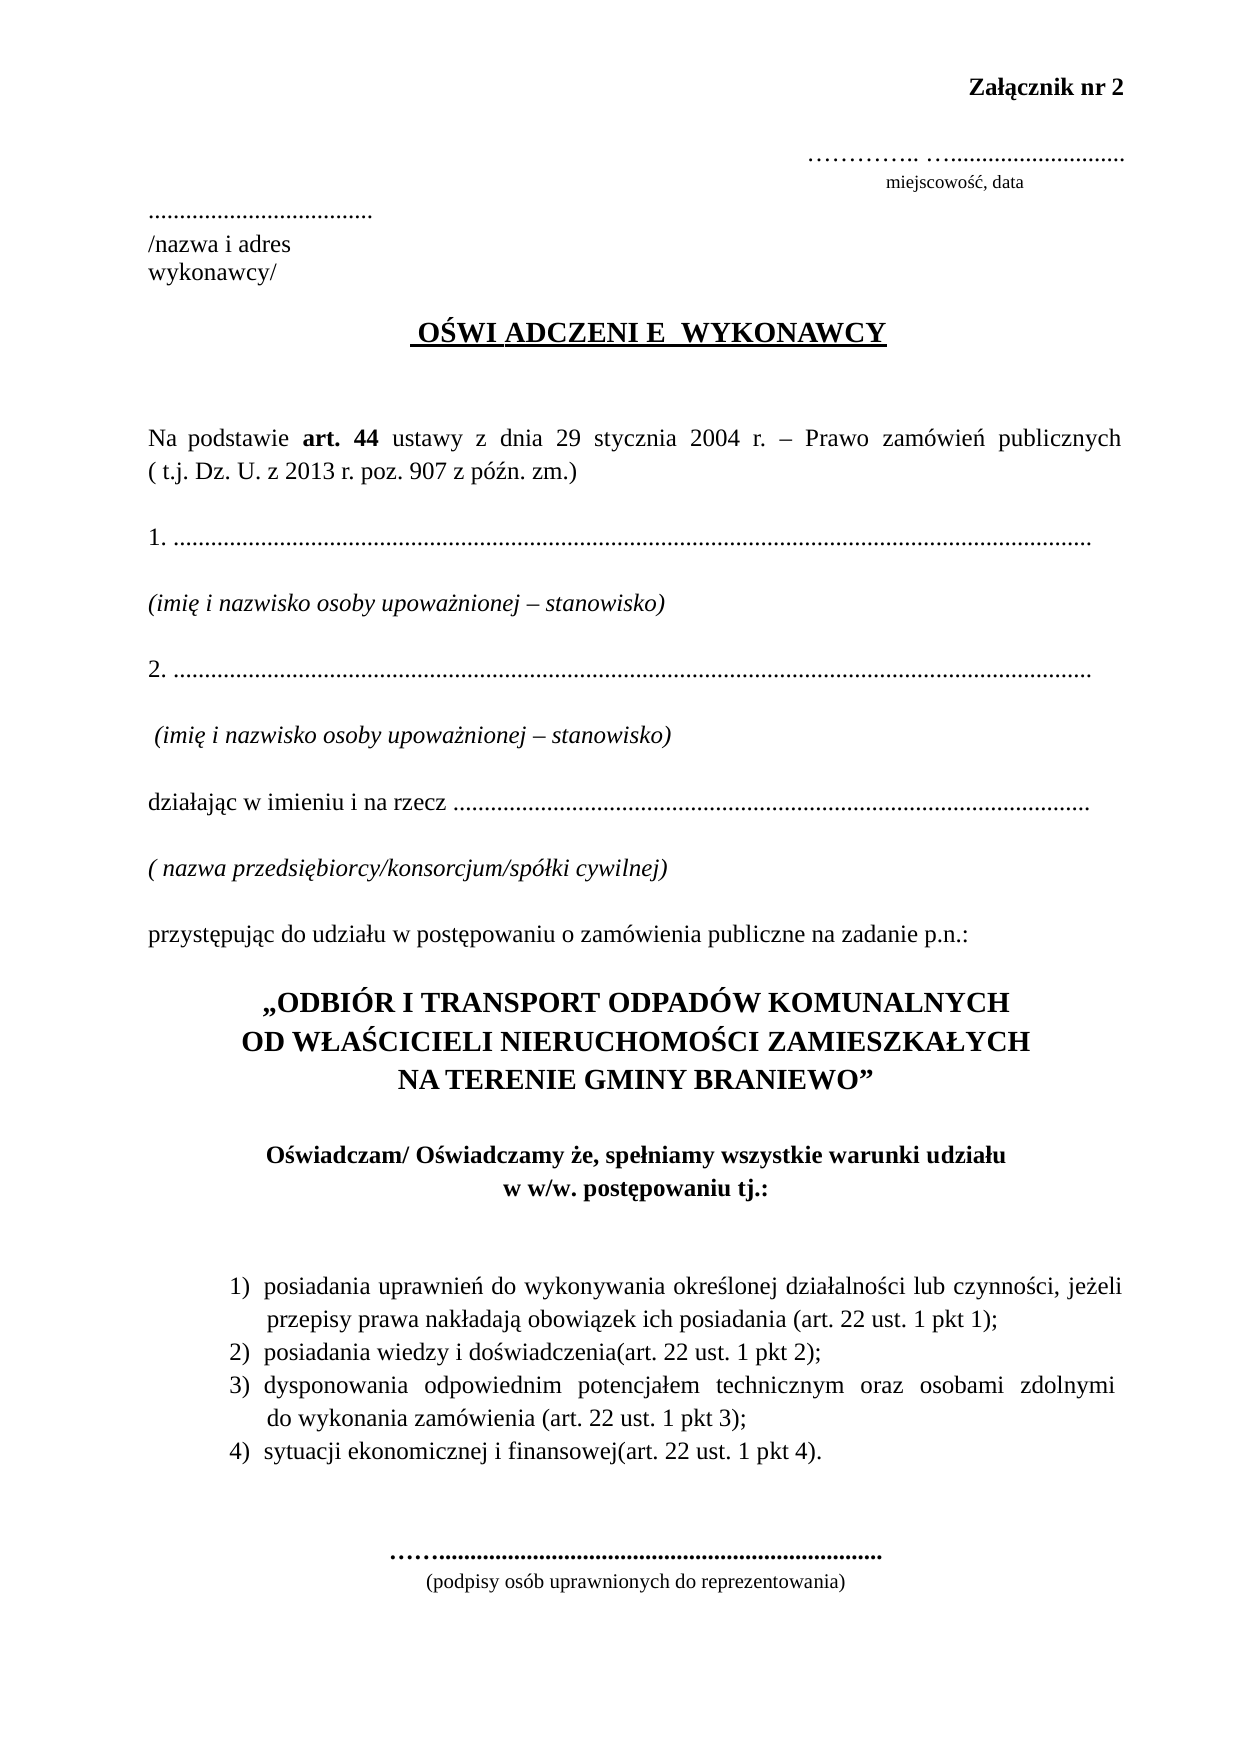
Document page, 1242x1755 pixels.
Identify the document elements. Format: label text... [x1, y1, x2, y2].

text 1. ................................................................................................................................................... [148, 522, 1164, 551]
text 4) sytuacji ekonomicznej i finansowej(art. 22 ust. 1 pkt 4). [229, 1436, 1164, 1465]
text Na podstawie art. 44 ustawy z dnia 29 stycznia 2004 r. – Prawo zamówień publicznych [148, 423, 1164, 452]
text 2) posiadania wiedzy i doświadczenia(art. 22 ust. 1 pkt 2); [229, 1337, 1164, 1366]
text ………….. …............................ [804, 138, 1128, 167]
text 3) dysponowania odpowiednim potencjałem technicznym oraz osobami zdolnymi do wykonania zamówienia (art. 22 ust. 1 pkt 3); [229, 1370, 1127, 1432]
text Załącznik nr 2 [133, 72, 1124, 100]
text działając w imieniu i na rzecz ...................................................................................................... [148, 787, 1164, 815]
text 2. ................................................................................................................................................... [148, 654, 1164, 683]
text (podpisy osób uprawnionych do reprezentowania) [422, 1568, 848, 1592]
text .................................... [148, 195, 424, 224]
text 1) posiadania uprawnień do wykonywania określonej działalności lub czynności, jeżeli przepisy prawa nakładają obowiązek ich posiadania (art. 22 ust. 1 pkt 1); [229, 1271, 1128, 1333]
text ……....................................................................... [384, 1536, 887, 1564]
text ( t.j. Dz. U. z 2013 r. poz. 907 z późn. zm.) [148, 456, 1164, 485]
text /nazwa i adres wykonawcy/ [148, 228, 424, 285]
text „ODBIÓR I TRANSPORT ODPADÓW KOMUNALNYCH OD WŁAŚCICIELI NIERUCHOMOŚCI ZAMIESZKAŁYCH NA TERENIE GMINY BRANIEWO” [238, 985, 1033, 1096]
text ( nazwa przedsiębiorcy/konsorcjum/spółki cywilnej) [148, 853, 1164, 881]
text (imię i nazwisko osoby upoważnionej – stanowisko) [148, 588, 1164, 617]
text Oświadczam/ Oświadczamy że, spełniamy wszystkie warunki udziału w w/w. postępowaniu tj.: [264, 1140, 1007, 1201]
text (imię i nazwisko osoby upoważnionej – stanowisko) [154, 720, 1164, 749]
text miejscowość, data [882, 171, 1027, 192]
text przystępując do udziału w postępowaniu o zamówienia publiczne na zadanie p.n.: [148, 919, 1164, 948]
text OŚWI ADCZENI E WYKONAWCY [410, 315, 1164, 348]
